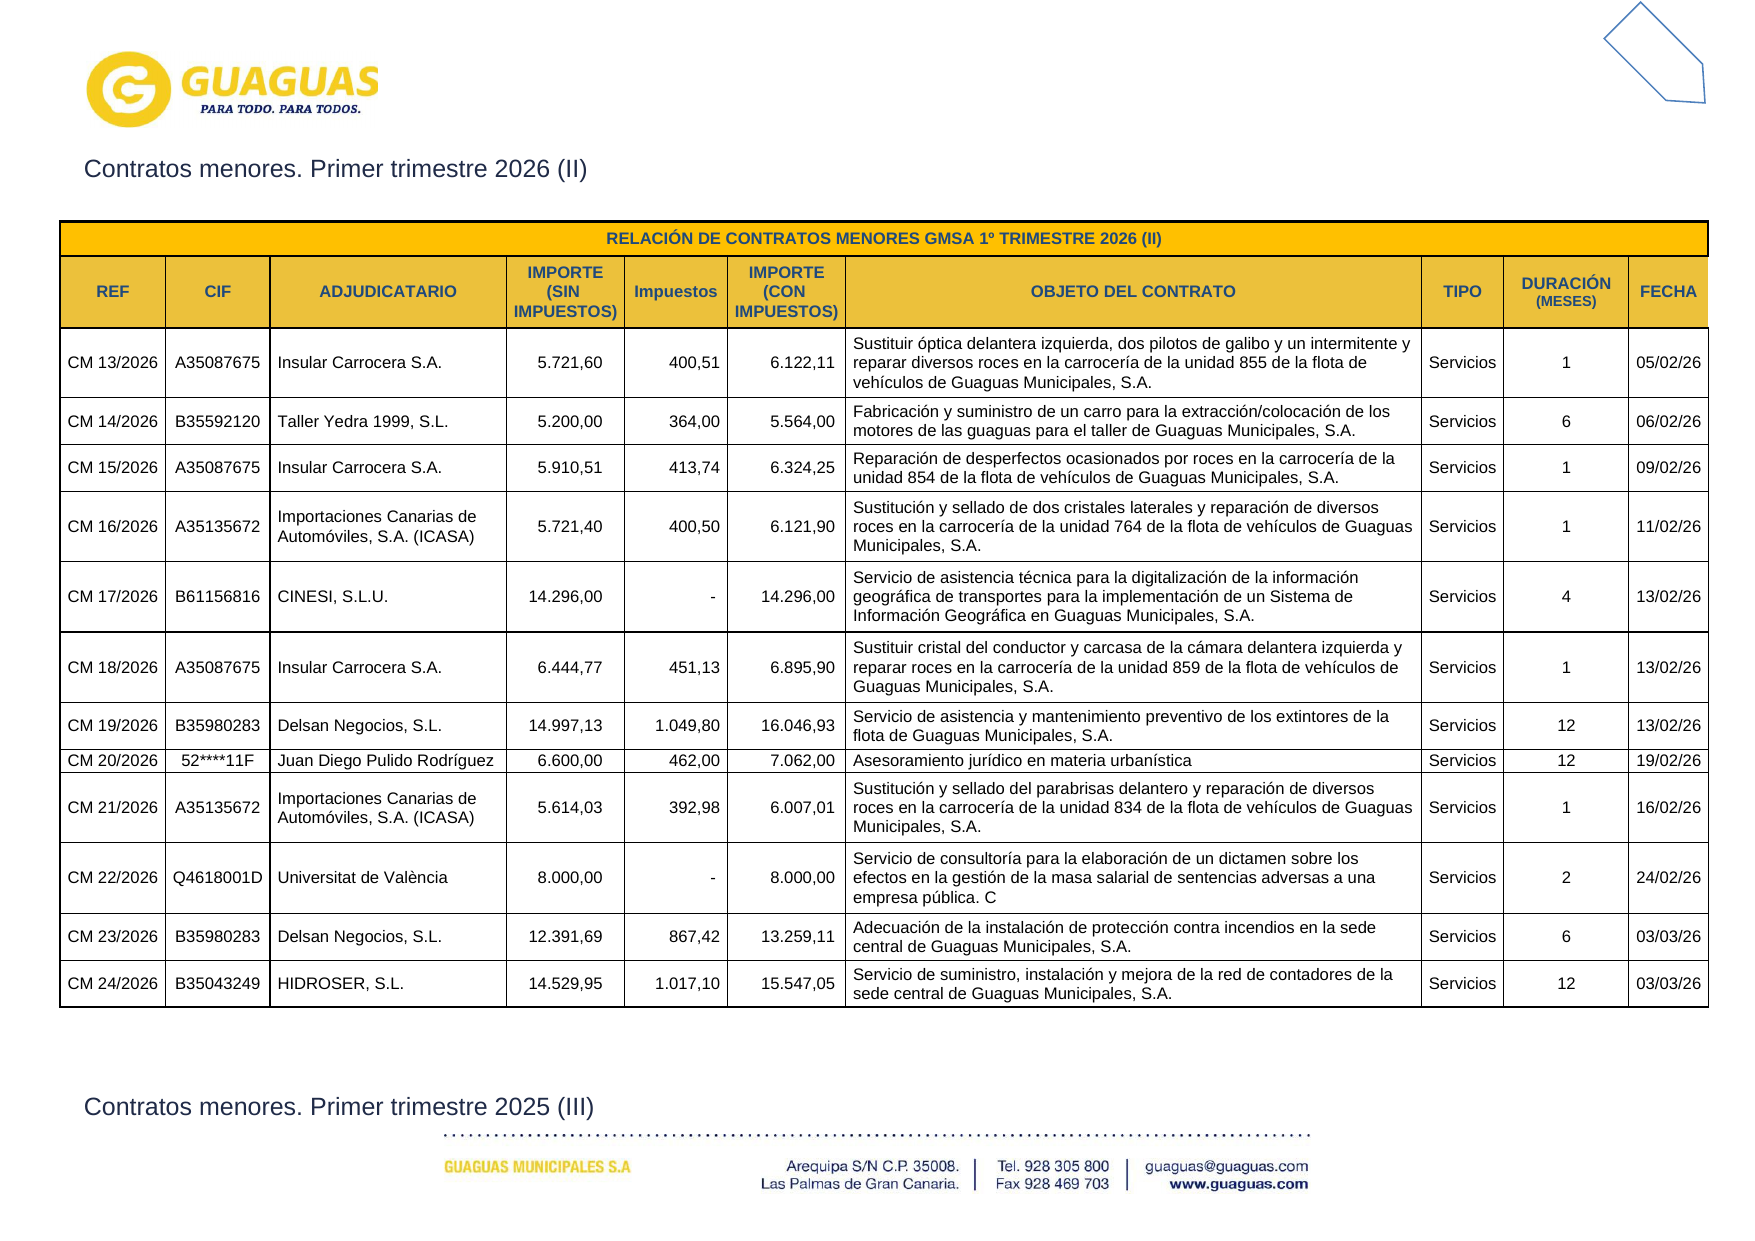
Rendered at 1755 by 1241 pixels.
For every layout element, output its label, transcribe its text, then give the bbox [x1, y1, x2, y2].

table_cell 5.200,00 [507, 398, 624, 444]
table_cell Servicios [1422, 703, 1503, 748]
table_cell CM 21/2026 [61, 773, 165, 842]
table_cell CM 16/2026 [61, 492, 165, 561]
table_cell 14.997,13 [507, 703, 624, 748]
table_cell 1.049,80 [625, 703, 727, 748]
table_cell 5.614,03 [507, 773, 624, 842]
table_cell 03/03/26 [1629, 914, 1708, 959]
table_cell B61156816 [166, 562, 269, 631]
text Contratos menores. Primer trimestre 2026 (II) [84, 154, 1694, 183]
table_cell 5.910,51 [507, 445, 624, 491]
table_cell Insular Carrocera S.A. [271, 445, 506, 491]
table_cell Asesoramiento jurídico en materia urbanística [846, 750, 1421, 772]
table_cell CM 23/2026 [61, 914, 165, 959]
table_cell 52****11F [166, 750, 269, 772]
table_cell 6.895,90 [728, 633, 845, 702]
table_cell 16/02/26 [1629, 773, 1708, 842]
table_cell 1 [1504, 329, 1628, 397]
table_cell - [625, 843, 727, 913]
table_cell 867,42 [625, 914, 727, 959]
table_cell 11/02/26 [1629, 492, 1708, 561]
table_cell 1 [1504, 633, 1628, 702]
table_cell Servicio de consultoría para la elaboración de un dictamen sobre los efectos en la gestión de la masa salarial de sentencias adversas a una empresa pública. C [846, 843, 1421, 913]
table_cell Taller Yedra 1999, S.L. [271, 398, 506, 444]
table_cell Reparación de desperfectos ocasionados por roces en la carrocería de la unidad 854 de la flota de vehículos de Guaguas Municipales, S.A. [846, 445, 1421, 491]
table_cell 1 [1504, 773, 1628, 842]
table_cell Servicios [1422, 562, 1503, 631]
table_cell 2 [1504, 843, 1628, 913]
table_cell 413,74 [625, 445, 727, 491]
table_cell 14.296,00 [507, 562, 624, 631]
table_cell 13/02/26 [1629, 633, 1708, 702]
table_cell 24/02/26 [1629, 843, 1708, 913]
table_cell IMPORTE (CON IMPUESTOS) [728, 257, 845, 327]
table_cell 6 [1504, 914, 1628, 959]
table_cell A35135672 [166, 492, 269, 561]
table_cell Impuestos [625, 257, 727, 327]
table_cell 392,98 [625, 773, 727, 842]
table_cell B35592120 [166, 398, 269, 444]
table_cell 400,51 [625, 329, 727, 397]
table_cell 6.121,90 [728, 492, 845, 561]
table_cell CM 20/2026 [61, 750, 165, 772]
table_cell CM 17/2026 [61, 562, 165, 631]
table_cell 12 [1504, 961, 1628, 1006]
table_cell Delsan Negocios, S.L. [271, 703, 506, 748]
table_cell 6.007,01 [728, 773, 845, 842]
table_cell Servicio de asistencia y mantenimiento preventivo de los extintores de la flota de Guaguas Municipales, S.A. [846, 703, 1421, 748]
table_cell Importaciones Canarias de Automóviles, S.A. (ICASA) [271, 773, 506, 842]
table_cell 13.259,11 [728, 914, 845, 959]
table_cell 14.529,95 [507, 961, 624, 1006]
table_cell 6.122,11 [728, 329, 845, 397]
table_cell 06/02/26 [1629, 398, 1708, 444]
table_cell 8.000,00 [507, 843, 624, 913]
table_cell Q4618001D [166, 843, 269, 913]
table_cell 6.444,77 [507, 633, 624, 702]
table_cell B35043249 [166, 961, 269, 1006]
table_cell Sustitución y sellado de dos cristales laterales y reparación de diversos roces en la carrocería de la unidad 764 de la flota de vehículos de Guaguas Municipales, S.A. [846, 492, 1421, 561]
table_cell FECHA [1629, 257, 1708, 327]
table_cell 6.324,25 [728, 445, 845, 491]
table_cell Servicios [1422, 492, 1503, 561]
table_cell 451,13 [625, 633, 727, 702]
table_cell Servicios [1422, 843, 1503, 913]
table_cell 1.017,10 [625, 961, 727, 1006]
table_cell 12 [1504, 703, 1628, 748]
table_cell Servicios [1422, 398, 1503, 444]
table_cell Universitat de València [271, 843, 506, 913]
table_cell 12 [1504, 750, 1628, 772]
table_cell B35980283 [166, 914, 269, 959]
table_cell REF [61, 257, 165, 327]
table_cell 15.547,05 [728, 961, 845, 1006]
table_cell 03/03/26 [1629, 961, 1708, 1006]
table_cell Delsan Negocios, S.L. [271, 914, 506, 959]
text Contratos menores. Primer trimestre 2025 (III) [84, 1091, 1694, 1120]
table_cell Insular Carrocera S.A. [271, 633, 506, 702]
table_cell Servicios [1422, 633, 1503, 702]
table_cell DURACIÓN (MESES) [1504, 257, 1628, 327]
table_cell 1 [1504, 445, 1628, 491]
table_cell Sustituir cristal del conductor y carcasa de la cámara delantera izquierda y reparar roces en la carrocería de la unidad 859 de la flota de vehículos de Guaguas Municipales, S.A. [846, 633, 1421, 702]
table_cell 462,00 [625, 750, 727, 772]
table_cell 16.046,93 [728, 703, 845, 748]
table_cell A35087675 [166, 633, 269, 702]
table_cell CM 15/2026 [61, 445, 165, 491]
table_cell 8.000,00 [728, 843, 845, 913]
table_cell B35980283 [166, 703, 269, 748]
table_cell Servicios [1422, 961, 1503, 1006]
table_cell 1 [1504, 492, 1628, 561]
table_cell 05/02/26 [1629, 329, 1708, 397]
table_cell Sustituir óptica delantera izquierda, dos pilotos de galibo y un intermitente y reparar diversos roces en la carrocería de la unidad 855 de la flota de vehículos de Guaguas Municipales, S.A. [846, 329, 1421, 397]
table_header RELACIÓN DE CONTRATOS MENORES GMSA 1º TRIMESTRE 2026 (II) [61, 223, 1707, 255]
table_cell CM 14/2026 [61, 398, 165, 444]
table_cell CIF [166, 257, 269, 327]
table_cell Fabricación y suministro de un carro para la extracción/colocación de los motores de las guaguas para el taller de Guaguas Municipales, S.A. [846, 398, 1421, 444]
table_cell Servicios [1422, 914, 1503, 959]
table_cell Servicio de asistencia técnica para la digitalización de la información geográfica de transportes para la implementación de un Sistema de Información Geográfica en Guaguas Municipales, S.A. [846, 562, 1421, 631]
table_cell Insular Carrocera S.A. [271, 329, 506, 397]
table_cell 6.600,00 [507, 750, 624, 772]
table_cell HIDROSER, S.L. [271, 961, 506, 1006]
table_cell CM 19/2026 [61, 703, 165, 748]
table_cell 12.391,69 [507, 914, 624, 959]
table_cell 6 [1504, 398, 1628, 444]
table_cell 5.564,00 [728, 398, 845, 444]
table_cell CM 24/2026 [61, 961, 165, 1006]
table_cell Adecuación de la instalación de protección contra incendios en la sede central de Guaguas Municipales, S.A. [846, 914, 1421, 959]
table_cell Sustitución y sellado del parabrisas delantero y reparación de diversos roces en la carrocería de la unidad 834 de la flota de vehículos de Guaguas Municipales, S.A. [846, 773, 1421, 842]
table_cell IMPORTE (SIN IMPUESTOS) [507, 257, 624, 327]
table_cell A35135672 [166, 773, 269, 842]
table_cell TIPO [1422, 257, 1503, 327]
table_cell 364,00 [625, 398, 727, 444]
table_cell Servicios [1422, 445, 1503, 491]
table_cell 5.721,60 [507, 329, 624, 397]
table_cell A35087675 [166, 329, 269, 397]
table_cell CM 18/2026 [61, 633, 165, 702]
table_cell 19/02/26 [1629, 750, 1708, 772]
table_cell 400,50 [625, 492, 727, 561]
table_cell - [625, 562, 727, 631]
table_cell CM 13/2026 [61, 329, 165, 397]
table_cell A35087675 [166, 445, 269, 491]
table_cell 13/02/26 [1629, 562, 1708, 631]
table_cell OBJETO DEL CONTRATO [846, 257, 1421, 327]
table_cell ADJUDICATARIO [271, 257, 506, 327]
table_cell Servicios [1422, 329, 1503, 397]
table_cell Servicios [1422, 750, 1503, 772]
table_cell Servicios [1422, 773, 1503, 842]
table_cell 7.062,00 [728, 750, 845, 772]
table_cell 5.721,40 [507, 492, 624, 561]
table_cell 4 [1504, 562, 1628, 631]
table_cell CINESI, S.L.U. [271, 562, 506, 631]
table_cell 09/02/26 [1629, 445, 1708, 491]
table_cell 14.296,00 [728, 562, 845, 631]
table_cell 13/02/26 [1629, 703, 1708, 748]
table_cell Servicio de suministro, instalación y mejora de la red de contadores de la sede central de Guaguas Municipales, S.A. [846, 961, 1421, 1006]
table_cell Juan Diego Pulido Rodríguez [271, 750, 506, 772]
table_cell Importaciones Canarias de Automóviles, S.A. (ICASA) [271, 492, 506, 561]
table_cell CM 22/2026 [61, 843, 165, 913]
